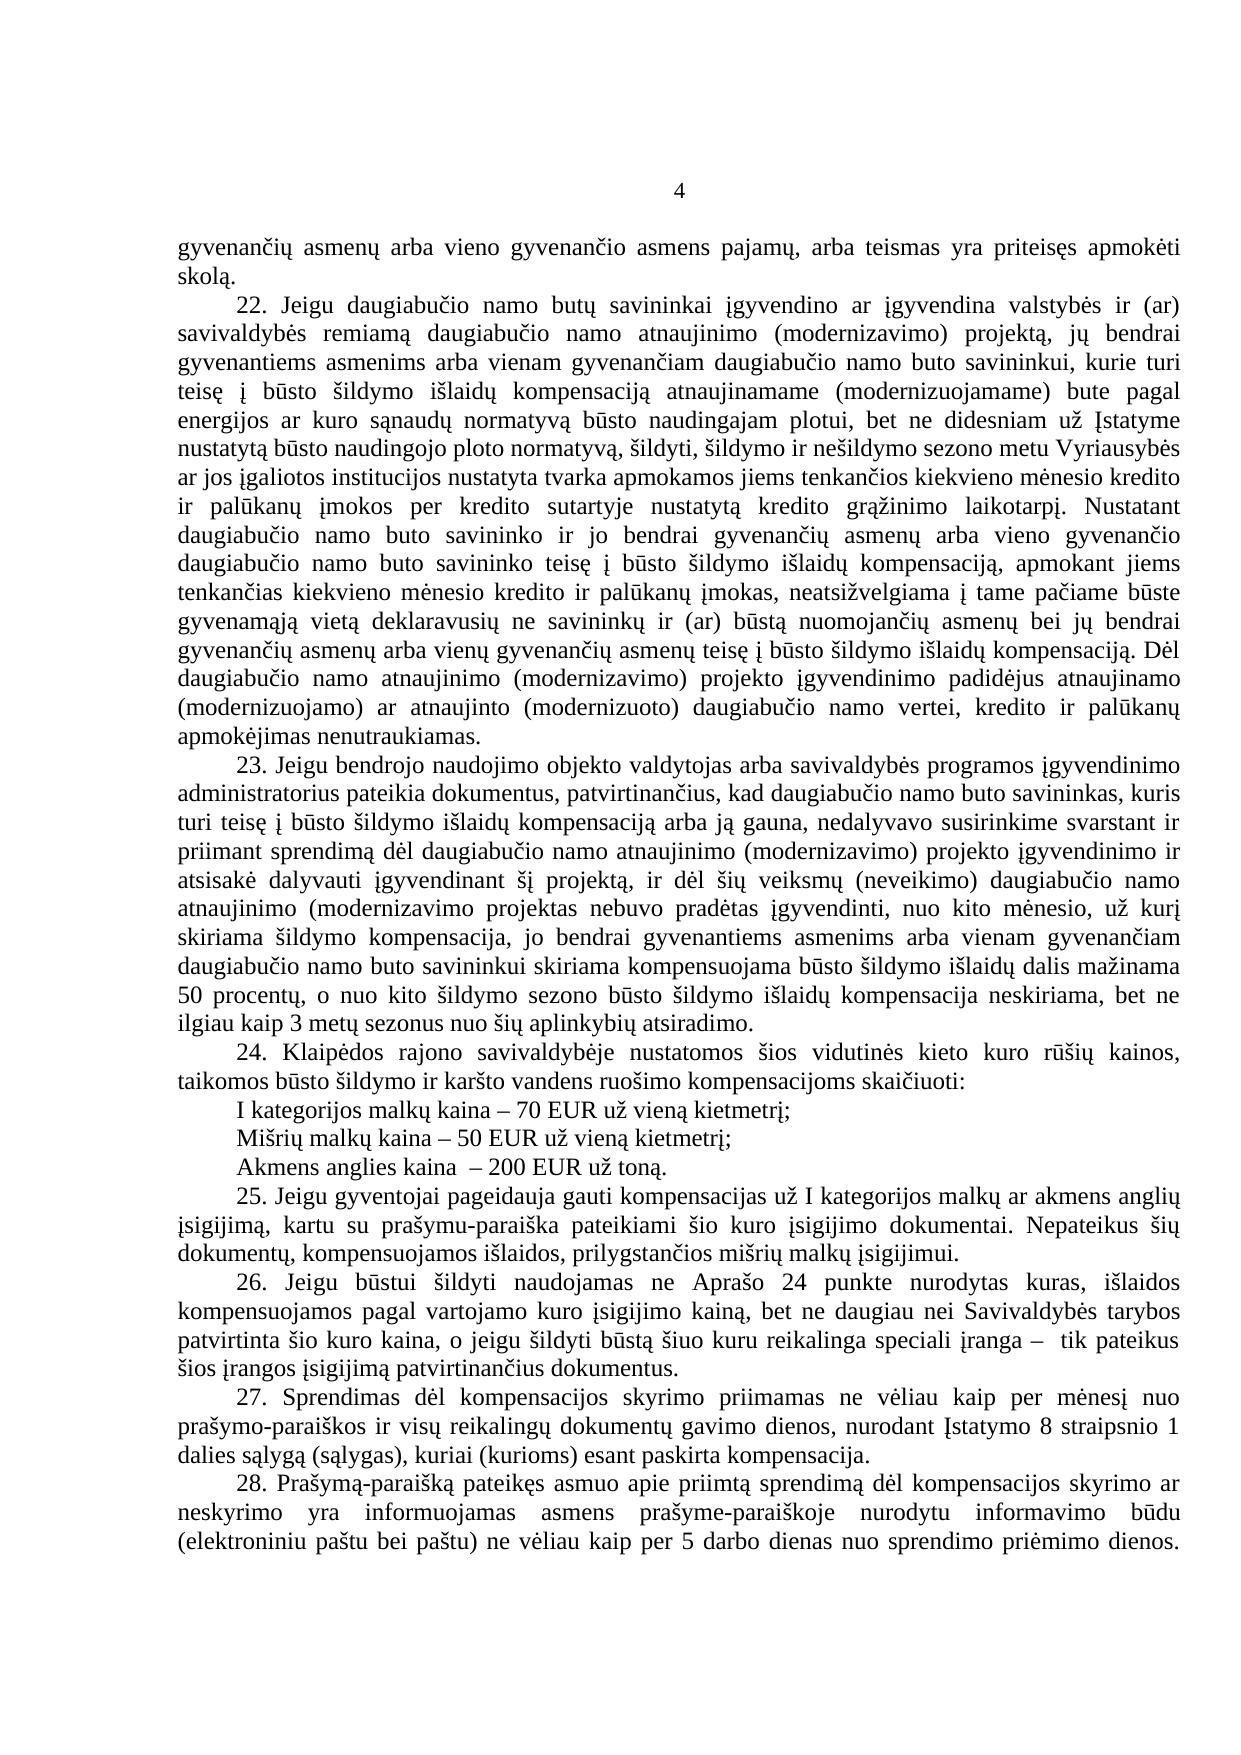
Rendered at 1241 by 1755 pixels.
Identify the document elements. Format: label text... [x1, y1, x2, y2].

text 23. Jeigu bendrojo naudojimo objekto valdytojas arba savivaldybės programos įgyvendinimo administratorius pateikia dokumentus, patvirtinančius, kad daugiabučio namo buto savininkas, kuris turi teisę į būsto šildymo išlaidų kompensaciją arba ją gauna, nedalyvavo susirinkime svarstant ir priimant sprendimą dėl daugiabučio namo atnaujinimo (modernizavimo) projekto įgyvendinimo ir atsisakė dalyvauti įgyvendinant šį projektą, ir dėl šių veiksmų (neveikimo) daugiabučio namo atnaujinimo (modernizavimo projektas nebuvo pradėtas įgyvendinti, nuo kito mėnesio, už kurį skiriama šildymo kompensacija, jo bendrai gyvenantiems asmenims arba vienam gyvenančiam daugiabučio namo buto savininkui skiriama kompensuojama būsto šildymo išlaidų dalis mažinama 50 procentų, o nuo kito šildymo sezono būsto šildymo išlaidų kompensacija neskiriama, bet ne ilgiau kaip 3 metų sezonus nuo šių aplinkybių atsiradimo. [177, 750, 1181, 1037]
text 25. Jeigu gyventojai pageidauja gauti kompensacijas už I kategorijos malkų ar akmens anglių įsigijimą, kartu su prašymu-paraiška pateikiami šio kuro įsigijimo dokumentai. Nepateikus šių dokumentų, kompensuojamos išlaidos, prilygstančios mišrių malkų įsigijimui. [177, 1181, 1181, 1267]
text I kategorijos malkų kaina – 70 EUR už vieną kietmetrį; [177, 1095, 1181, 1123]
text 27. Sprendimas dėl kompensacijos skyrimo priimamas ne vėliau kaip per mėnesį nuo prašymo-paraiškos ir visų reikalingų dokumentų gavimo dienos, nurodant Įstatymo 8 straipsnio 1 dalies sąlygą (sąlygas), kuriai (kurioms) esant paskirta kompensacija. [177, 1382, 1181, 1468]
text Mišrių malkų kaina – 50 EUR už vieną kietmetrį; [177, 1123, 1181, 1152]
text 28. Prašymą-paraišką pateikęs asmuo apie priimtą sprendimą dėl kompensacijos skyrimo ar neskyrimo yra informuojamas asmens prašyme-paraiškoje nurodytu informavimo būdu (elektroniniu paštu bei paštu) ne vėliau kaip per 5 darbo dienas nuo sprendimo priėmimo dienos. [177, 1468, 1181, 1555]
text Akmens anglies kaina – 200 EUR už toną. [177, 1152, 1181, 1181]
text 26. Jeigu būstui šildyti naudojamas ne Aprašo 24 punkte nurodytas kuras, išlaidos kompensuojamos pagal vartojamo kuro įsigijimo kainą, bet ne daugiau nei Savivaldybės tarybos patvirtinta šio kuro kaina, o jeigu šildyti būstą šiuo kuru reikalinga speciali įranga – tik pateikus šios įrangos įsigijimą patvirtinančius dokumentus. [177, 1267, 1181, 1382]
text 22. Jeigu daugiabučio namo butų savininkai įgyvendino ar įgyvendina valstybės ir (ar) savivaldybės remiamą daugiabučio namo atnaujinimo (modernizavimo) projektą, jų bendrai gyvenantiems asmenims arba vienam gyvenančiam daugiabučio namo buto savininkui, kurie turi teisę į būsto šildymo išlaidų kompensaciją atnaujinamame (modernizuojamame) bute pagal energijos ar kuro sąnaudų normatyvą būsto naudingajam plotui, bet ne didesniam už Įstatyme nustatytą būsto naudingojo ploto normatyvą, šildyti, šildymo ir nešildymo sezono metu Vyriausybės ar jos įgaliotos institucijos nustatyta tvarka apmokamos jiems tenkančios kiekvieno mėnesio kredito ir palūkanų įmokos per kredito sutartyje nustatytą kredito grąžinimo laikotarpį. Nustatant daugiabučio namo buto savininko ir jo bendrai gyvenančių asmenų arba vieno gyvenančio daugiabučio namo buto savininko teisę į būsto šildymo išlaidų kompensaciją, apmokant jiems tenkančias kiekvieno mėnesio kredito ir palūkanų įmokas, neatsižvelgiama į tame pačiame būste gyvenamąją vietą deklaravusių ne savininkų ir (ar) būstą nuomojančių asmenų bei jų bendrai gyvenančių asmenų arba vienų gyvenančių asmenų teisę į būsto šildymo išlaidų kompensaciją. Dėl daugiabučio namo atnaujinimo (modernizavimo) projekto įgyvendinimo padidėjus atnaujinamo (modernizuojamo) ar atnaujinto (modernizuoto) daugiabučio namo vertei, kredito ir palūkanų apmokėjimas nenutraukiamas. [177, 290, 1181, 750]
text 24. Klaipėdos rajono savivaldybėje nustatomos šios vidutinės kieto kuro rūšių kainos, taikomos būsto šildymo ir karšto vandens ruošimo kompensacijoms skaičiuoti: [177, 1037, 1181, 1095]
text gyvenančių asmenų arba vieno gyvenančio asmens pajamų, arba teismas yra priteisęs apmokėti skolą. [177, 232, 1181, 290]
